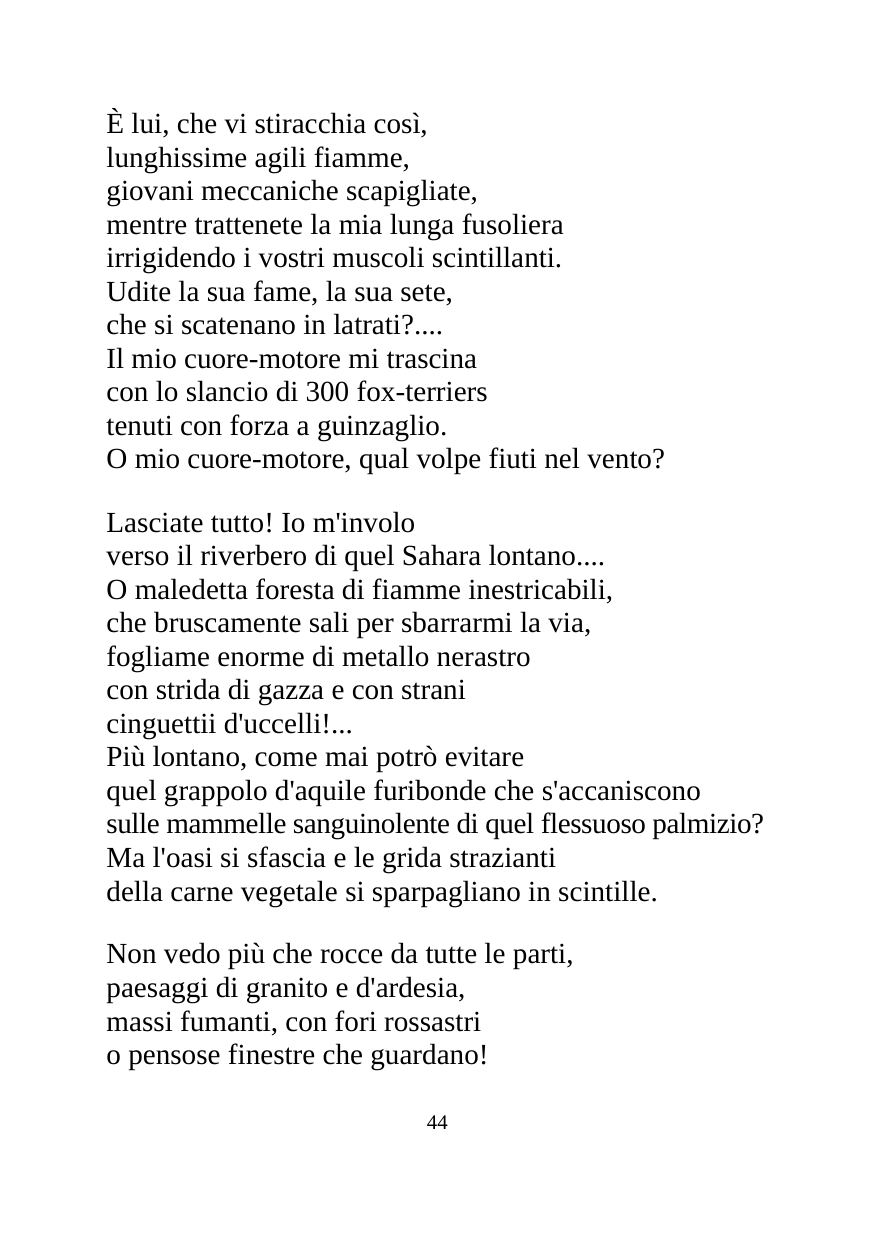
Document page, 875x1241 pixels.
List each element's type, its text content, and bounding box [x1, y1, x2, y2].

text Lasciate tutto! Io m'involo verso il riverbero di quel Sahara lontano.... O maledetta foresta di fiamme inestricabili, che bruscamente sali per sbarrarmi la via, fogliame enorme di metallo nerastro con strida di gazza e con strani cinguettii d'uccelli!... Più lontano, come mai potrò evitare quel grappolo d'aquile furibonde che s'accaniscono sulle mammelle sanguinolente di quel flessuoso palmizio? Ma l'oasi si sfascia e le grida strazianti della carne vegetale si sparpagliano in scintille. [106, 505, 768, 907]
text È lui, che vi stiracchia così, lunghissime agili fiamme, giovani meccaniche scapigliate, mentre trattenete la mia lunga fusoliera irrigidendo i vostri muscoli scintillanti. Udite la sua fame, la sua sete, che si scatenano in latrati?.... Il mio cuore-motore mi trascina con lo slancio di 300 fox-terriers tenuti con forza a guinzaglio. O mio cuore-motore, qual volpe fiuti nel vento? [106, 106, 768, 475]
text Non vedo più che rocce da tutte le parti, paesaggi di granito e d'ardesia, massi fumanti, con fori rossastri o pensose finestre che guardano! [106, 937, 768, 1071]
